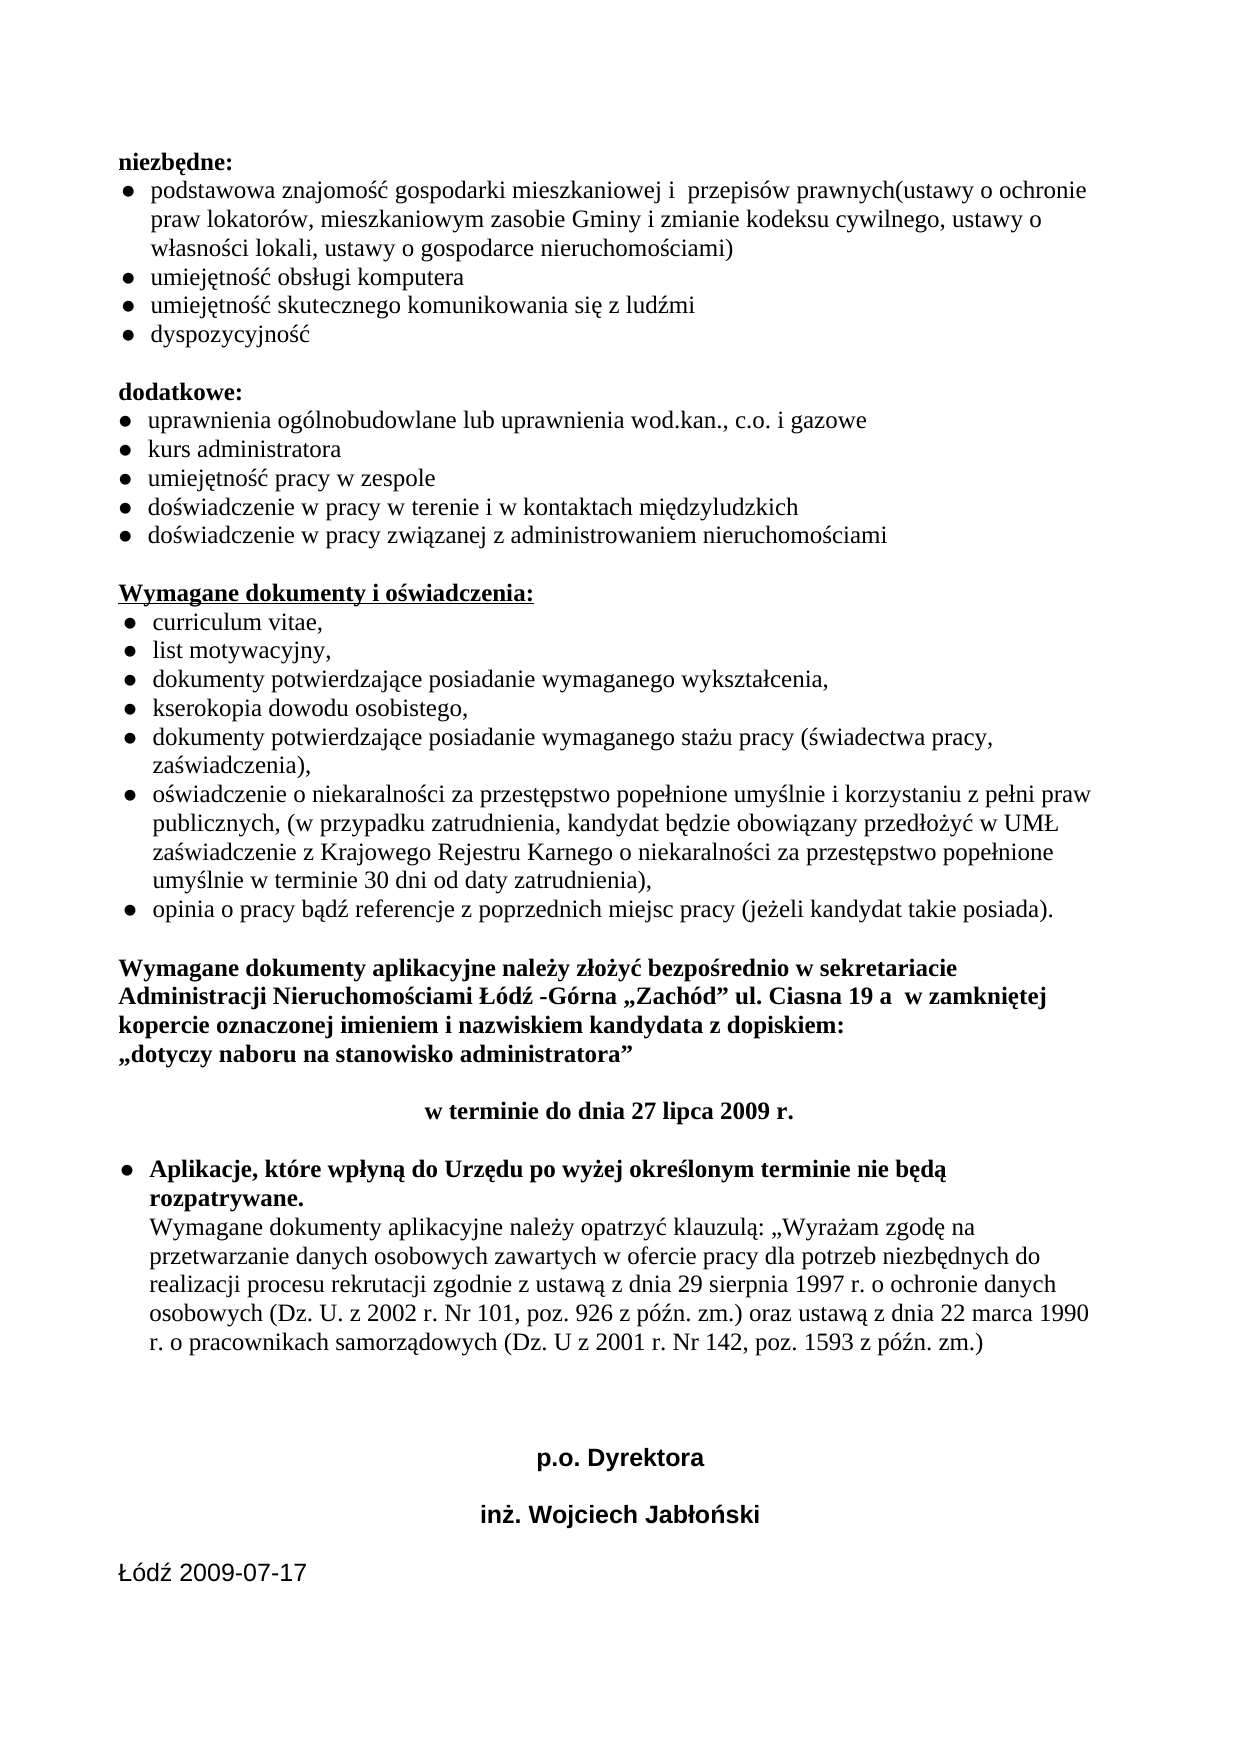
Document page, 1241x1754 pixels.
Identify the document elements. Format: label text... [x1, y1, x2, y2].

list doświadczenie w pracy związanej z administrowaniem nieruchomościami [118, 521, 1122, 549]
text p.o. Dyrektora [118, 1443, 1122, 1472]
list dokumenty potwierdzające posiadanie wymaganego stażu pracy (świadectwa pracy, zaświadczenia), [123, 722, 1122, 779]
list umiejętność obsługi komputera [121, 262, 1122, 291]
list curriculum vitae, [123, 607, 1122, 636]
list podstawowa znajomość gospodarki mieszkaniowej i przepisów prawnych(ustawy o ochronie praw lokatorów, mieszkaniowym zasobie Gminy i zmianie kodeksu cywilnego, ustawy o własności lokali, ustawy o gospodarce nieruchomościami) [121, 176, 1122, 262]
list oświadczenie o niekaralności za przestępstwo popełnione umyślnie i korzystaniu z pełni praw publicznych, (w przypadku zatrudnienia, kandydat będzie obowiązany przedłożyć w UMŁ zaświadczenie z Krajowego Rejestru Karnego o niekaralności za przestępstwo popełnione umyślnie w terminie 30 dni od daty zatrudnienia), [123, 779, 1122, 894]
text „dotyczy naboru na stanowisko administratora” [118, 1039, 1106, 1068]
list Aplikacje, które wpłyną do Urzędu po wyżej określonym terminie nie będą rozpatrywane. Wymagane dokumenty aplikacyjne należy opatrzyć klauzulą: „Wyrażam zgodę na przetwarzanie danych osobowych zawartych w ofercie pracy dla potrzeb niezbędnych do realizacji procesu rekrutacji zgodnie z ustawą z dnia 29 sierpnia 1997 r. o ochronie danych osobowych (Dz. U. z 2002 r. Nr 101, poz. 926 z późn. zm.) oraz ustawą z dnia 22 marca 1990 r. o pracownikach samorządowych (Dz. U z 2001 r. Nr 142, poz. 1593 z późn. zm.) [120, 1154, 1106, 1356]
text Wymagane dokumenty aplikacyjne należy złożyć bezpośrednio w sekretariacie Administracji Nieruchomościami Łódź -Górna „Zachód” ul. Ciasna 19 a w zamkniętej kopercie oznaczonej imieniem i nazwiskiem kandydata z dopiskiem: [118, 953, 1106, 1039]
list umiejętność pracy w zespole [118, 463, 1122, 492]
text w terminie do dnia 27 lipca 2009 r. [118, 1096, 1106, 1125]
text inż. Wojciech Jabłoński [118, 1500, 1122, 1529]
list kserokopia dowodu osobistego, [123, 693, 1122, 722]
list dokumenty potwierdzające posiadanie wymaganego wykształcenia, [123, 664, 1122, 693]
list doświadczenie w pracy w terenie i w kontaktach międzyludzkich [118, 492, 1122, 521]
text Łódź 2009-07-17 [118, 1558, 1122, 1587]
list opinia o pracy bądź referencje z poprzednich miejsc pracy (jeżeli kandydat takie posiada). [123, 894, 1106, 923]
list kurs administratora [118, 434, 1122, 463]
list list motywacyjny, [123, 636, 1122, 664]
text Wymagane dokumenty i oświadczenia: [118, 578, 1122, 607]
text dodatkowe: [118, 377, 1122, 406]
list dyspozycyjność [121, 319, 1122, 348]
text niezbędne: [118, 147, 1122, 176]
list uprawnienia ogólnobudowlane lub uprawnienia wod.kan., c.o. i gazowe [118, 406, 1122, 434]
list umiejętność skutecznego komunikowania się z ludźmi [121, 291, 1122, 319]
